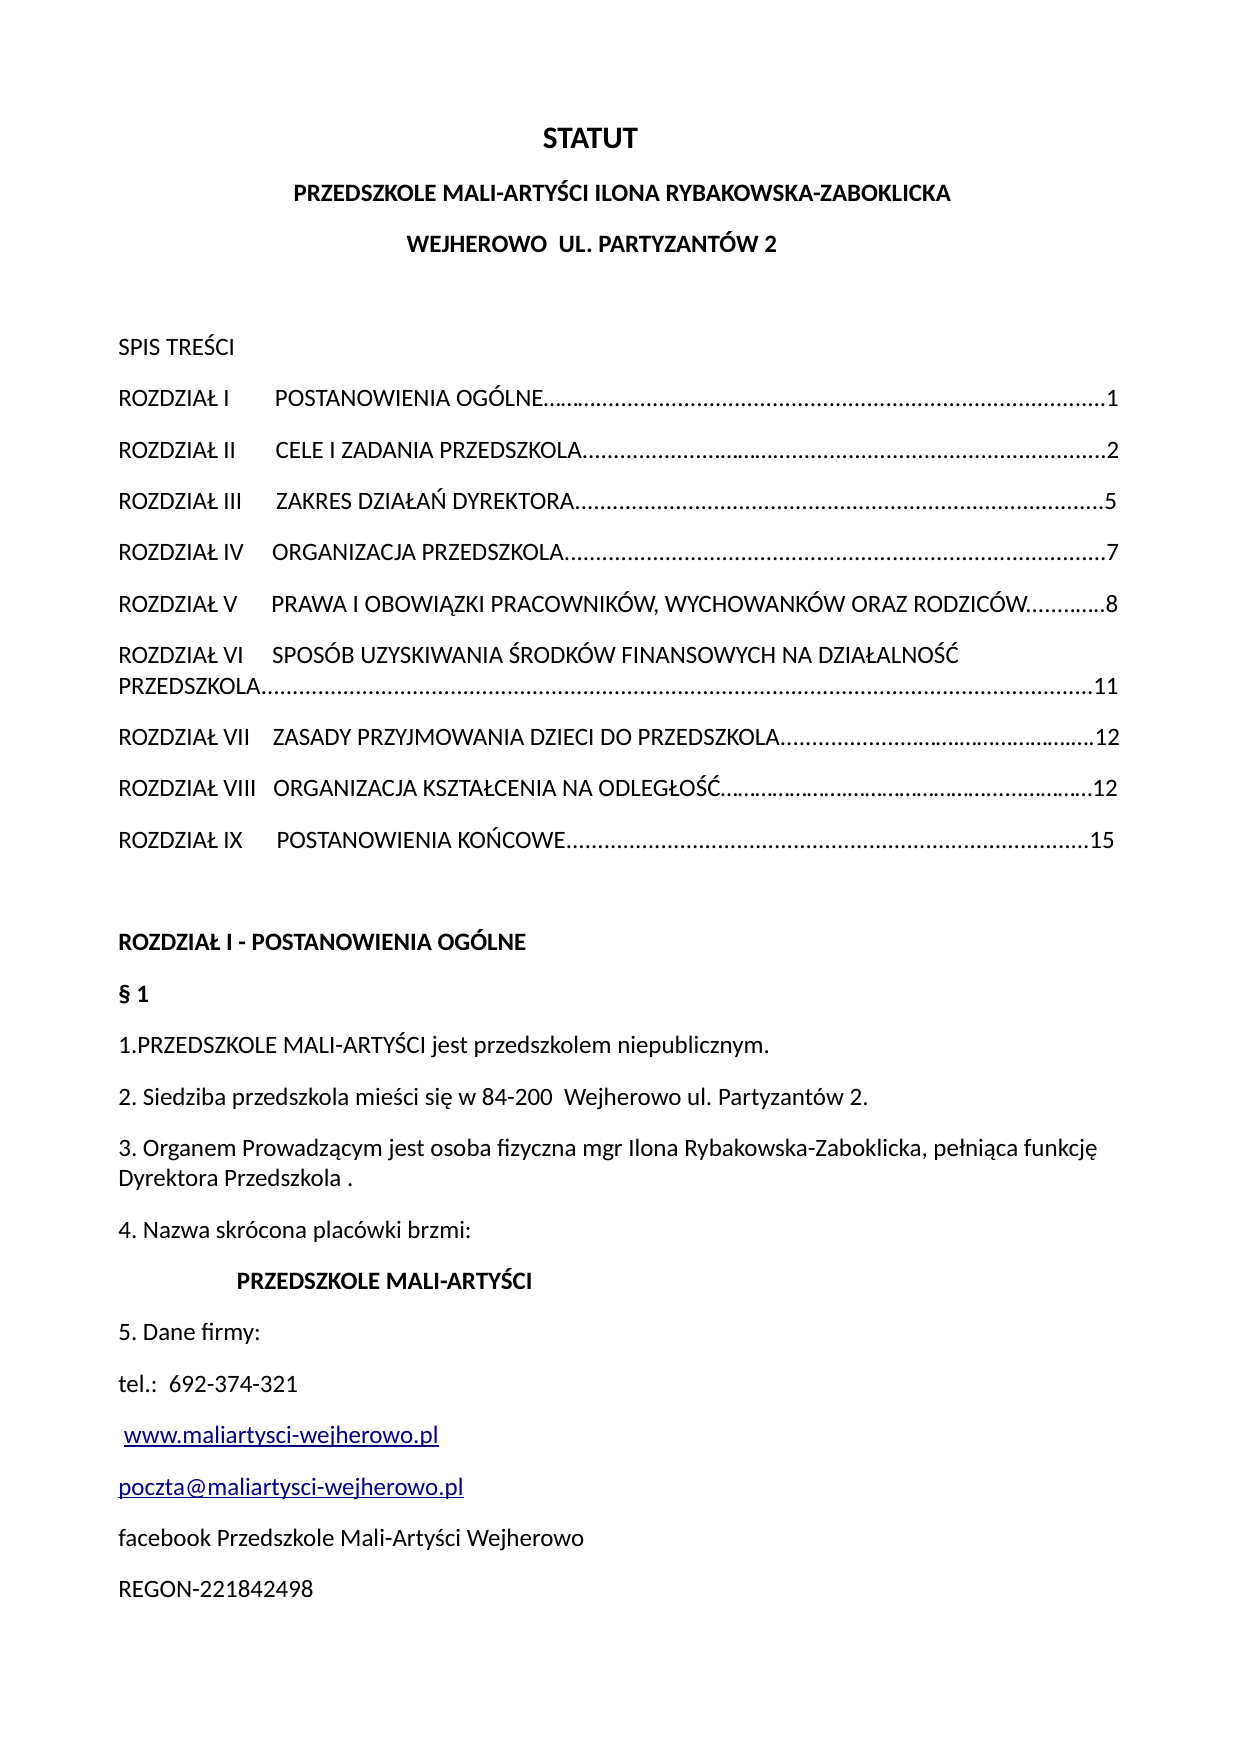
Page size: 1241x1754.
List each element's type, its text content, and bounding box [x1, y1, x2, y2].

text ROZDZIAŁ VIII ORGANIZACJA KSZTAŁCENIA NA ODLEGŁOŚĆ………………….……………………......…………12 [118, 772, 1122, 803]
text 4. Nazwa skrócona placówki brzmi: [118, 1214, 1122, 1244]
text 3. Organem Prowadzącym jest osoba fizyczna mgr Ilona Rybakowska-Zaboklicka, pełniąca funkcję Dyrektora Przedszkola . [118, 1132, 1122, 1193]
text ROZDZIAŁ I POSTANOWIENIA OGÓLNE……….................................................................................1 [118, 382, 1122, 413]
text REGON-221842498 [118, 1573, 1122, 1604]
text www.maliartysci-wejherowo.pl [118, 1419, 1122, 1450]
text STATUT [118, 118, 1122, 156]
text 5. Dane firmy: [118, 1317, 1122, 1347]
text SPIS TREŚCI [118, 331, 1122, 362]
text 1.PRZEDSZKOLE MALI-ARTYŚCI jest przedszkolem niepublicznym. [118, 1029, 1122, 1060]
text PRZEDSZKOLE MALI-ARTYŚCI ILONA RYBAKOWSKA-ZABOKLICKA [118, 177, 1122, 208]
text facebook Przedszkole Mali-Artyści Wejherowo [118, 1522, 1122, 1552]
text ROZDZIAŁ IX POSTANOWIENIA KOŃCOWE...................................................................................15 [118, 824, 1122, 854]
text ROZDZIAŁ II CELE I ZADANIA PRZEDSZKOLA......................……….....................................................2 [118, 434, 1122, 464]
text § 1 [118, 978, 1122, 1008]
text tel.: 692-374-321 [118, 1368, 1122, 1398]
text poczta@maliartysci-wejherowo.pl [118, 1471, 1122, 1501]
text 2. Siedziba przedszkola mieści się w 84-200 Wejherowo ul. Partyzantów 2. [118, 1081, 1122, 1111]
text ROZDZIAŁ IV ORGANIZACJA PRZEDSZKOLA......................................................................................7 [118, 537, 1122, 567]
text PRZEDSZKOLE MALI-ARTYŚCI [118, 1265, 1122, 1296]
text WEJHEROWO UL. PARTYZANTÓW 2 [118, 228, 1122, 259]
text ROZDZIAŁ III ZAKRES DZIAŁAŃ DYREKTORA....................................................................................5 [118, 485, 1122, 516]
text ROZDZIAŁ I - POSTANOWIENIA OGÓLNE [118, 927, 1122, 957]
text ROZDZIAŁ V PRAWA I OBOWIĄZKI PRACOWNIKÓW, WYCHOWANKÓW ORAZ RODZICÓW........…..8 [118, 588, 1122, 618]
text ROZDZIAŁ VI SPOSÓB UZYSKIWANIA ŚRODKÓW FINANSOWYCH NA DZIAŁALNOŚĆ PRZEDSZKOLA....................................................................................................................................11 [118, 639, 1122, 700]
text ROZDZIAŁ VII ZASADY PRZYJMOWANIA DZIECI DO PRZEDSZKOLA......................…….……...……….….12 [118, 721, 1122, 752]
